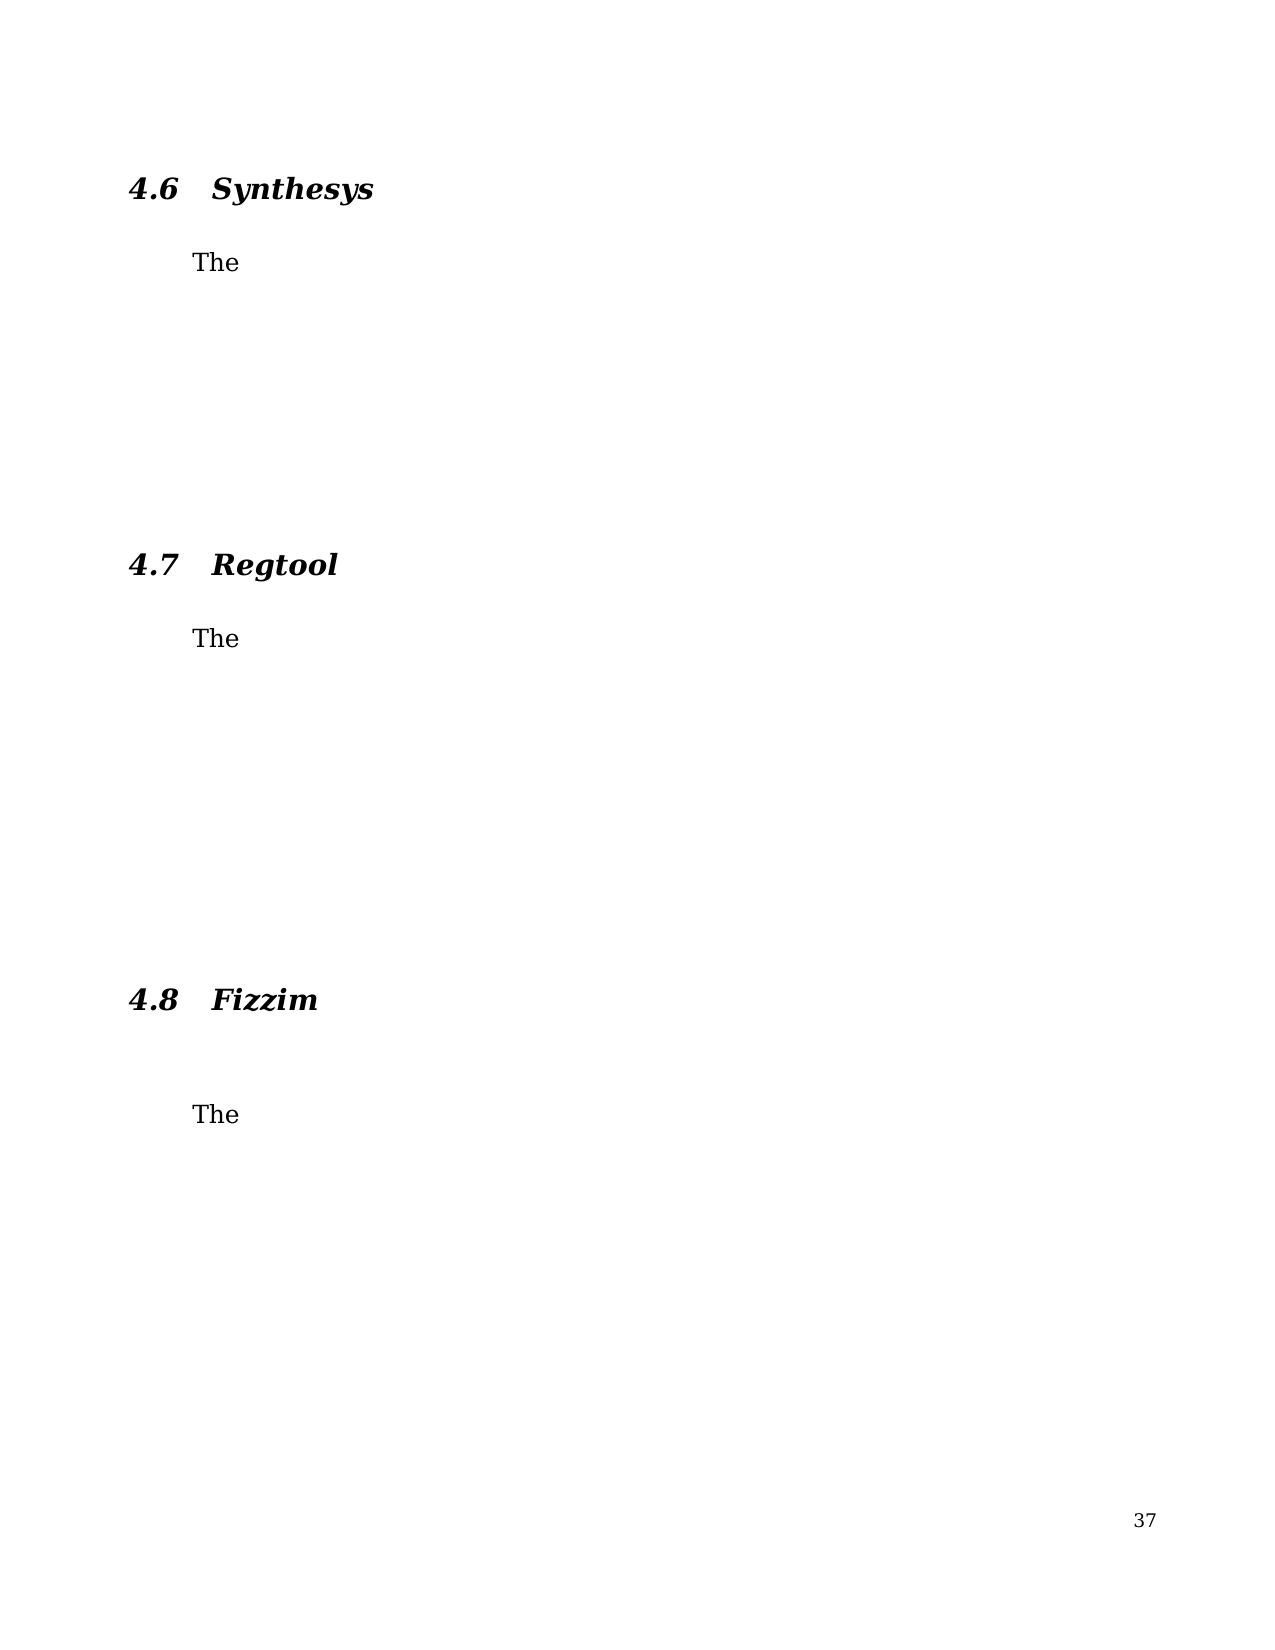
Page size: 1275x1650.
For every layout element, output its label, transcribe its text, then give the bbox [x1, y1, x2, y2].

subtitle Synthesys [118, 172, 1157, 207]
text The [118, 624, 1157, 653]
text The [118, 248, 1157, 277]
text The [118, 1100, 1157, 1129]
subtitle Fizzim [118, 982, 1157, 1017]
subtitle Regtool [118, 548, 1157, 582]
